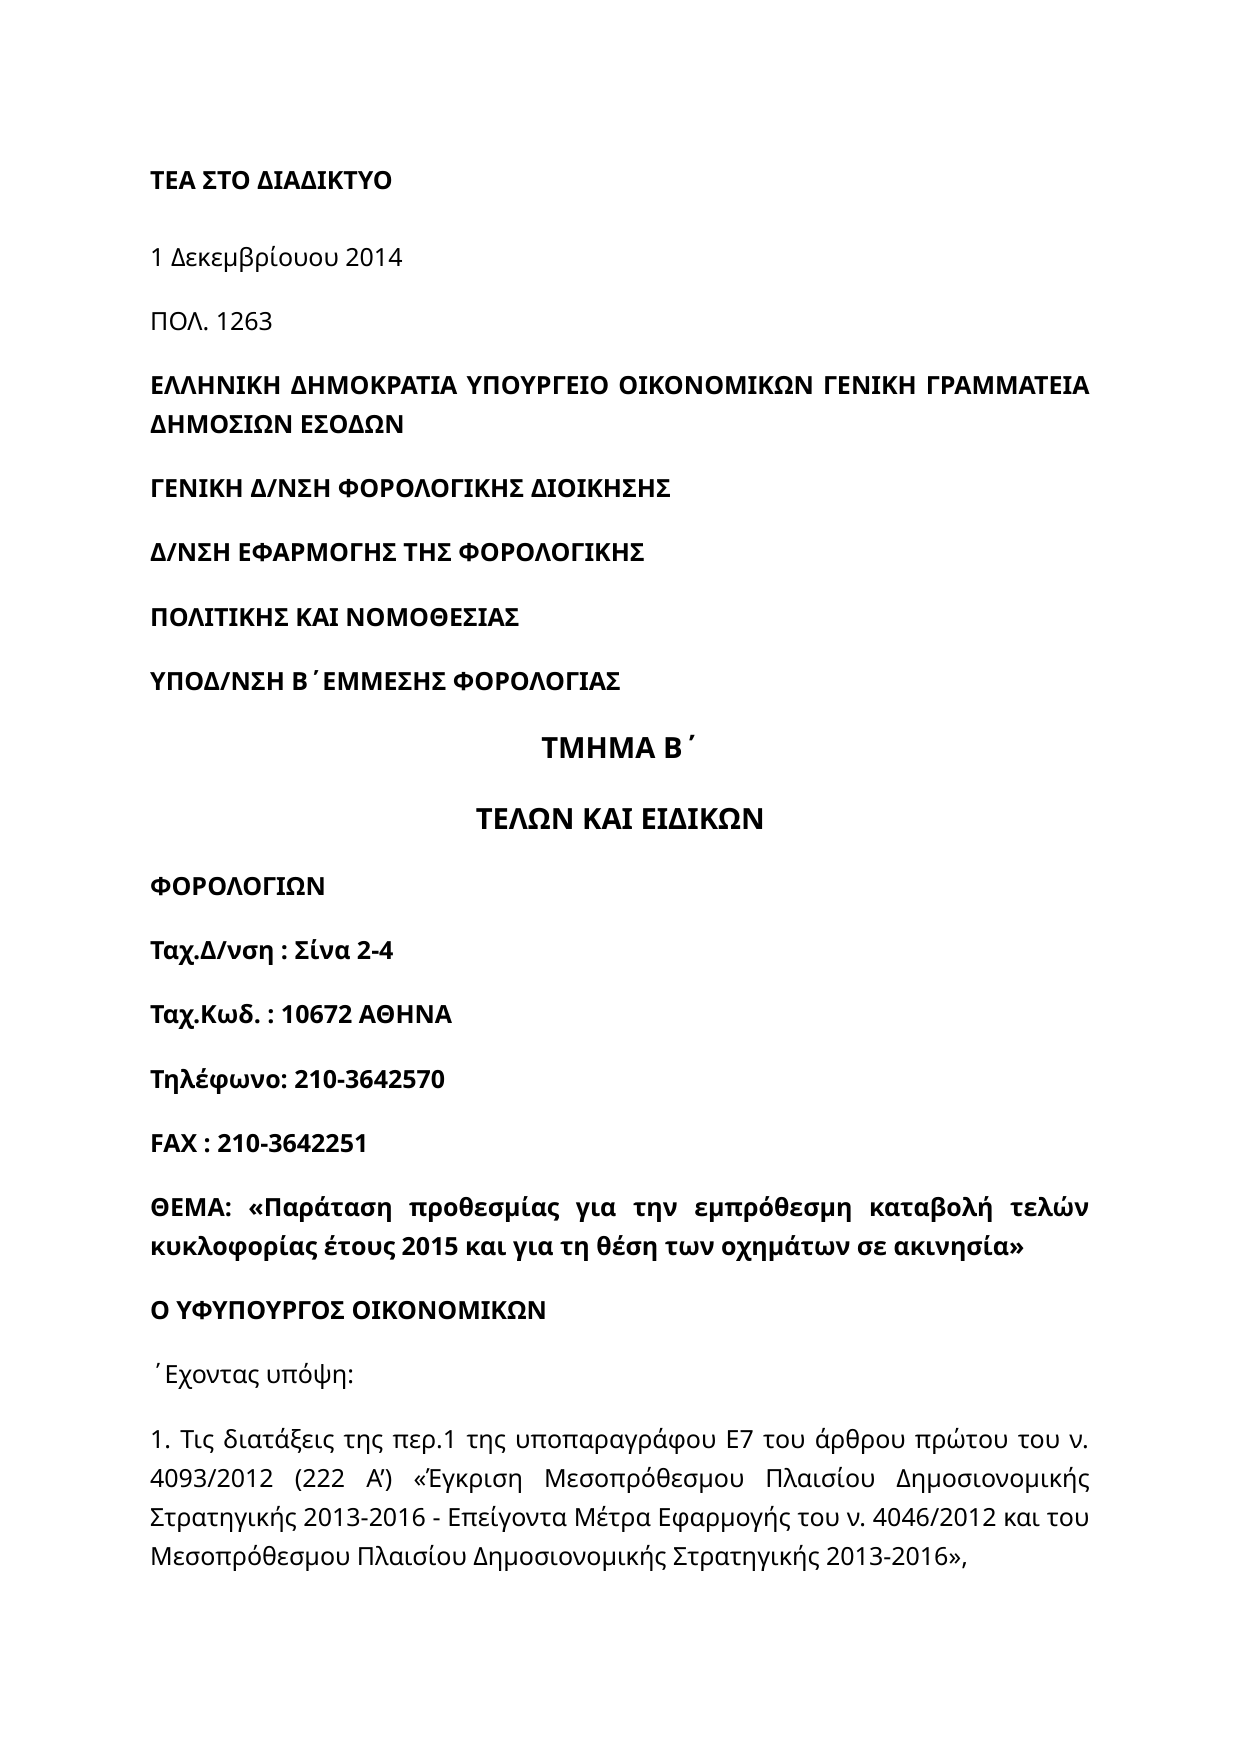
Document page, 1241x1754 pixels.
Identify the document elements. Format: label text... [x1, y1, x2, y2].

subtitle ΤΕΛΩΝ ΚΑΙ ΕΙΔΙΚΩΝ [150, 798, 1090, 838]
text ΓΕΝΙΚΗ Δ/ΝΣΗ ΦΟΡΟΛΟΓΙΚΗΣ ΔΙΟΙΚΗΣΗΣ [150, 471, 1090, 505]
text ΠΟΛΙΤΙΚΗΣ ΚΑΙ ΝΟΜΟΘΕΣΙΑΣ [150, 599, 1090, 633]
text ΄Εχοντας υπόψη: [150, 1357, 1090, 1391]
text ΦΟΡΟΛΟΓΙΩΝ [150, 869, 1090, 903]
text ΘΕΜΑ: «Παράταση προθεσμίας για την εμπρόθεσμη καταβολή τελών κυκλοφορίας έτους 2015 και για τη θέση των οχημάτων σε ακινησία» [150, 1189, 1090, 1263]
title TEA ΣΤΟ ΔΙΑΔΙΚΤΥΟ [150, 162, 1090, 197]
text Ταχ.Κωδ. : 10672 ΑΘΗΝΑ [150, 997, 1090, 1031]
text Τηλέφωνο: 210-3642570 [150, 1061, 1090, 1095]
text ΕΛΛΗΝΙΚΗ ΔΗΜΟΚΡΑΤΙΑ ΥΠΟΥΡΓΕΙΟ ΟΙΚΟΝΟΜΙΚΩΝ ΓΕΝΙΚΗ ΓΡΑΜΜΑΤΕΙΑ ΔΗΜΟΣΙΩΝ ΕΣΟΔΩΝ [150, 367, 1090, 441]
text Δ/ΝΣΗ ΕΦΑΡΜΟΓΗΣ ΤΗΣ ΦΟΡΟΛΟΓΙΚΗΣ [150, 535, 1090, 569]
subtitle ΤΜΗΜΑ Β΄ [150, 727, 1090, 767]
text FAX : 210-3642251 [150, 1125, 1090, 1159]
text ΥΠΟΔ/ΝΣΗ Β΄ΕΜΜΕΣΗΣ ΦΟΡΟΛΟΓΙΑΣ [150, 663, 1090, 697]
text 1. Τις διατάξεις της περ.1 της υποπαραγράφου Ε7 του άρθρου πρώτου του ν. 4093/2012 (222 Α’) «Έγκριση Μεσοπρόθεσμου Πλαισίου Δημοσιονομικής Στρατηγικής 2013-2016 - Επείγοντα Μέτρα Εφαρμογής του ν. 4046/2012 και του Μεσοπρόθεσμου Πλαισίου Δημοσιονομικής Στρατηγικής 2013-2016», [150, 1421, 1090, 1573]
text 1 Δεκεμβρίουου 2014 [150, 239, 1090, 273]
text ΠΟΛ. 1263 [150, 303, 1090, 337]
text Ταχ.Δ/νση : Σίνα 2-4 [150, 933, 1090, 967]
text Ο ΥΦΥΠΟΥΡΓΟΣ ΟΙΚΟΝΟΜΙΚΩΝ [150, 1293, 1090, 1327]
